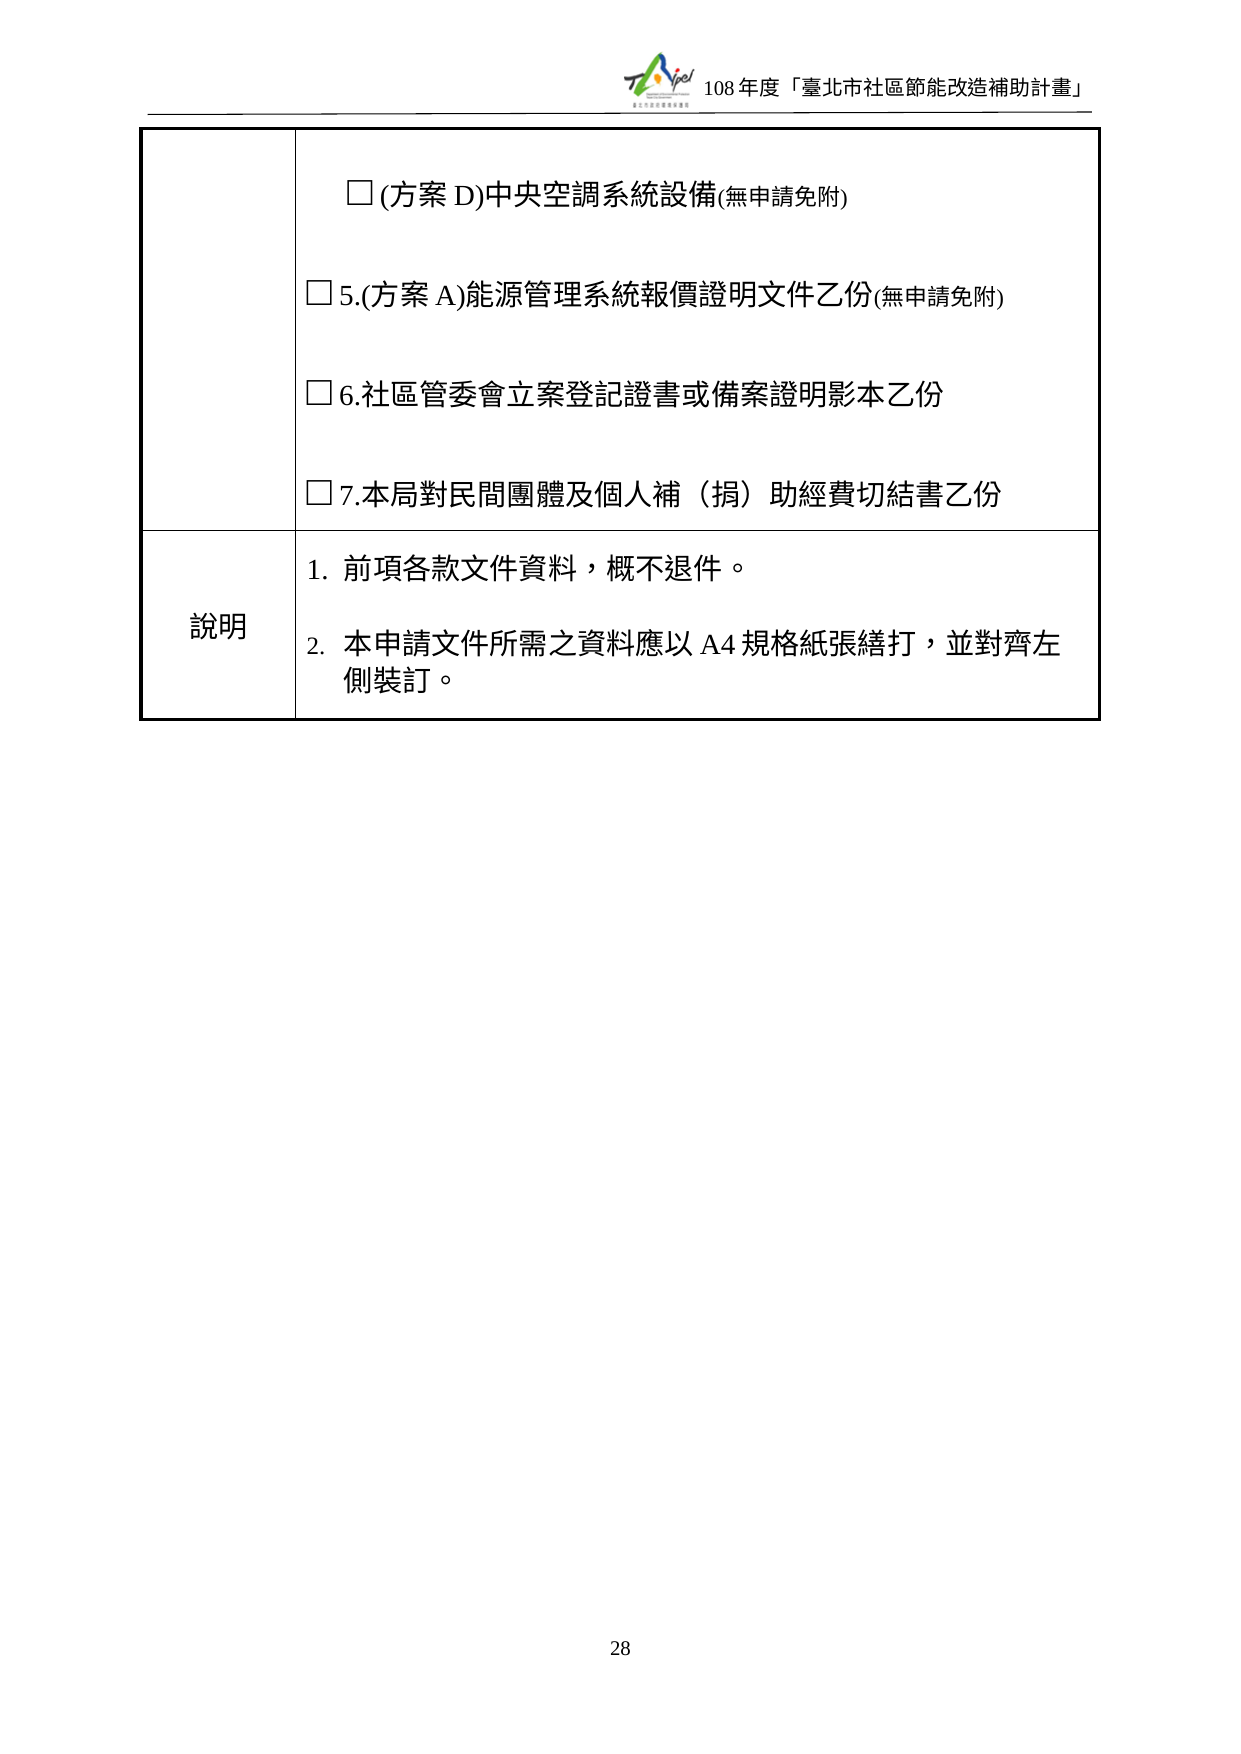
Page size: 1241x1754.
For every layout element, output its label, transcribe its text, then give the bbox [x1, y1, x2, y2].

table_header [143, 130, 295, 530]
table_cell 說明 [143, 531, 295, 718]
table_cell 前項各款文件資料，概不退件。 本申請文件所需之資料應以A4規格紙張繕打，並對齊左側裝訂。 [296, 531, 1098, 718]
table_header □ (方案D)中央空調系統設備(無申請免附) □ 5.(方案A)能源管理系統報價證明文件乙份(無申請免附) □ 6.社區管委會立案登記證書或備案證明影本乙份 □ 7.本局對民間團體及個人補（捐）助經費切結書乙份 [296, 130, 1098, 530]
